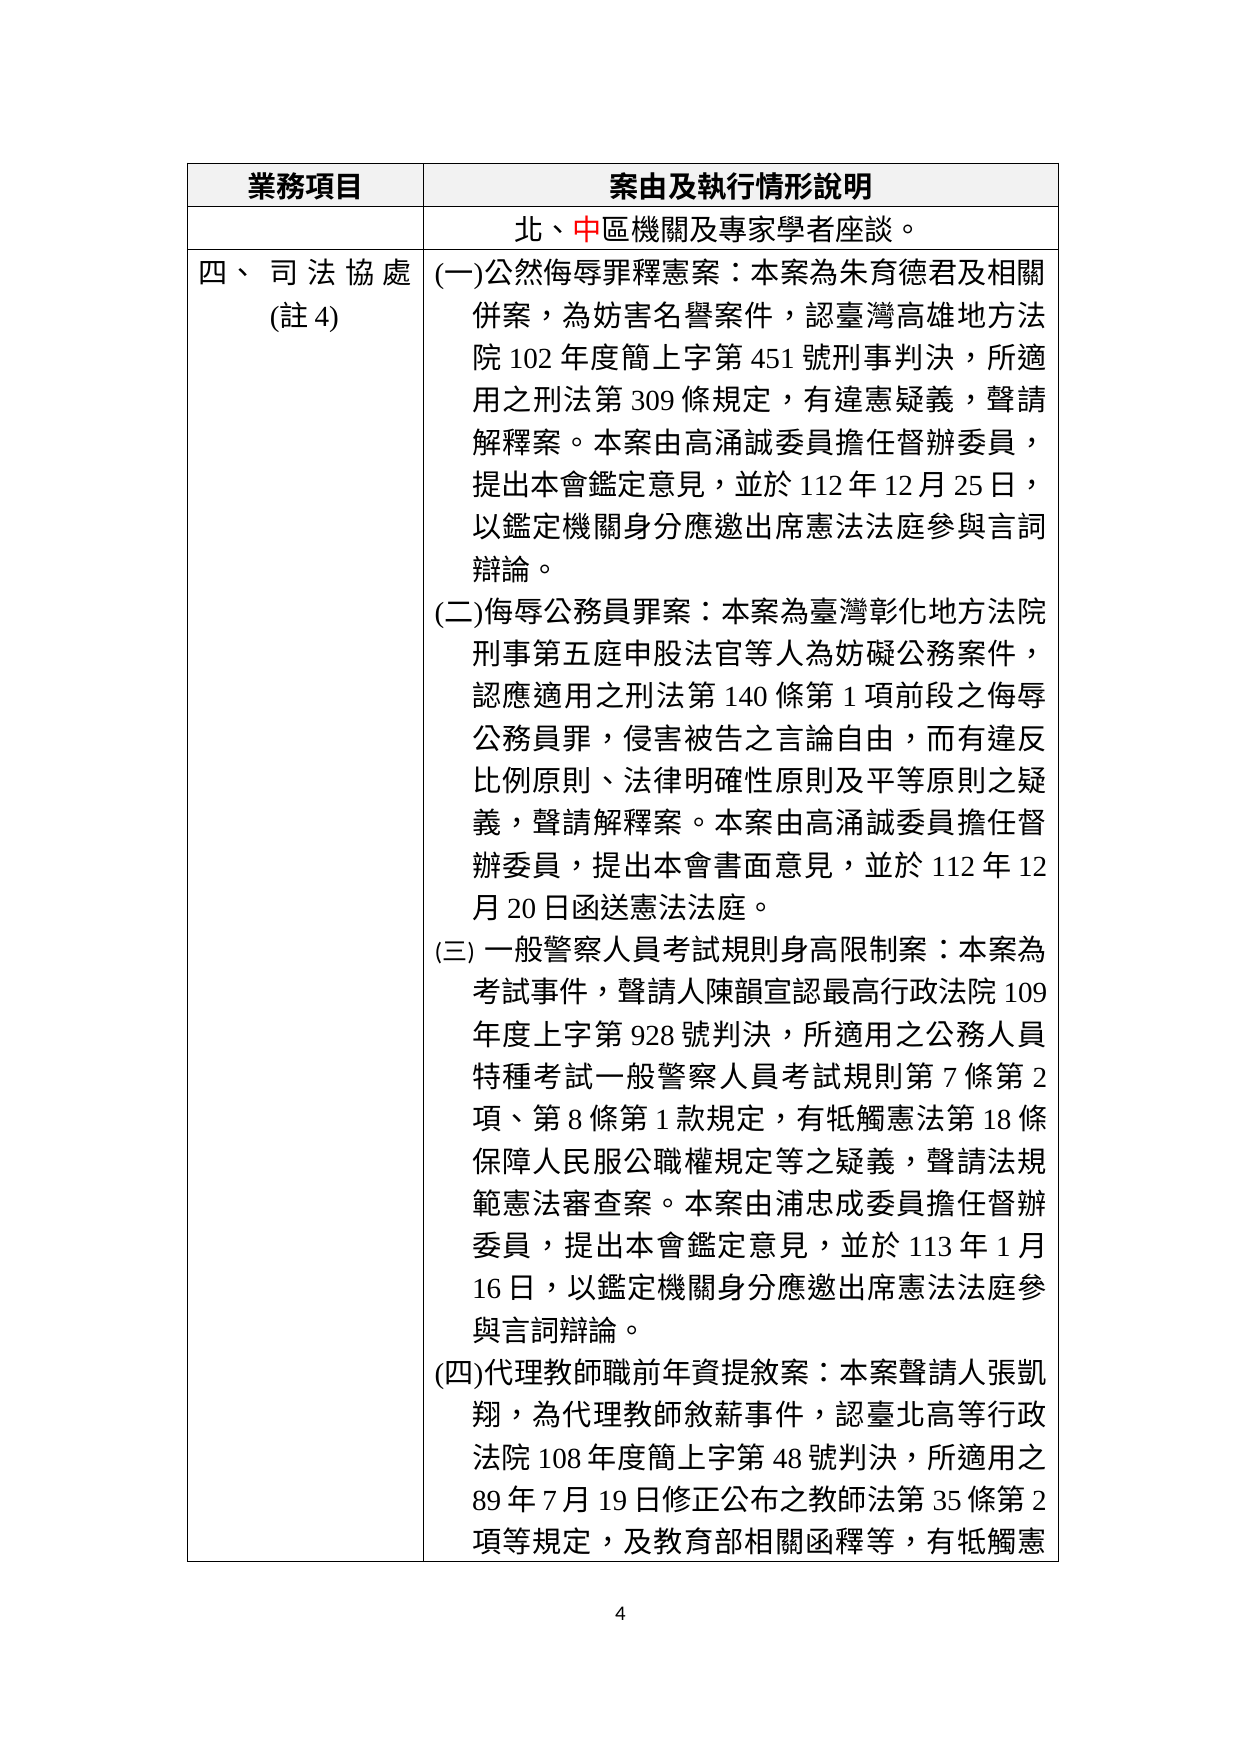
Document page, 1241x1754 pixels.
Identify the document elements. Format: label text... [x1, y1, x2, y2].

table_cell [188, 207, 423, 249]
table_header 案由及執行情形說明 [424, 164, 1058, 206]
table_cell 北、中區機關及專家學者座談。 [424, 207, 1058, 249]
table_cell 司法協處(註4) [188, 250, 423, 1561]
table_cell 公然侮辱罪釋憲案：本案為朱育德君及相關併案，為妨害名譽案件，認臺灣高雄地方法院102年度簡上字第451號刑事判決，所適用之刑法第309條規定，有違憲疑義，聲請解釋案。本案由高涌誠委員擔任督辦委員，提出本會鑑定意見，並於112年12月25日，以鑑定機關身分應邀出席憲法法庭參與言詞辯論。 侮辱公務員罪案：本案為臺灣彰化地方法院刑事第五庭申股法官等人為妨礙公務案件，認應適用之刑法第140條第1項前段之侮辱公務員罪，侵害被告之言論自由，而有違反比例原則、法律明確性原則及平等原則之疑義，聲請解釋案。本案由高涌誠委員擔任督辦委員，提出本會書面意見，並於112年12月20日函送憲法法庭。 一般警察人員考試規則身高限制案：本案為考試事件，聲請人陳韻宣認最高行政法院109年度上字第928號判決，所適用之公務人員特種考試一般警察人員考試規則第7條第2項、第8條第1款規定，有牴觸憲法第18條保障人民服公職權規定等之疑義，聲請法規範憲法審查案。本案由浦忠成委員擔任督辦委員，提出本會鑑定意見，並於113年1月16日，以鑑定機關身分應邀出席憲法法庭參與言詞辯論。 代理教師職前年資提敘案：本案聲請人張凱翔，為代理教師敘薪事件，認臺北高等行政法院108年度簡上字第48號判決，所適用之89年7月19日修正公布之教師法第35條第2項等規定，及教育部相關函釋等，有牴觸憲 [424, 250, 1058, 1561]
table_header 業務項目 [188, 164, 423, 206]
